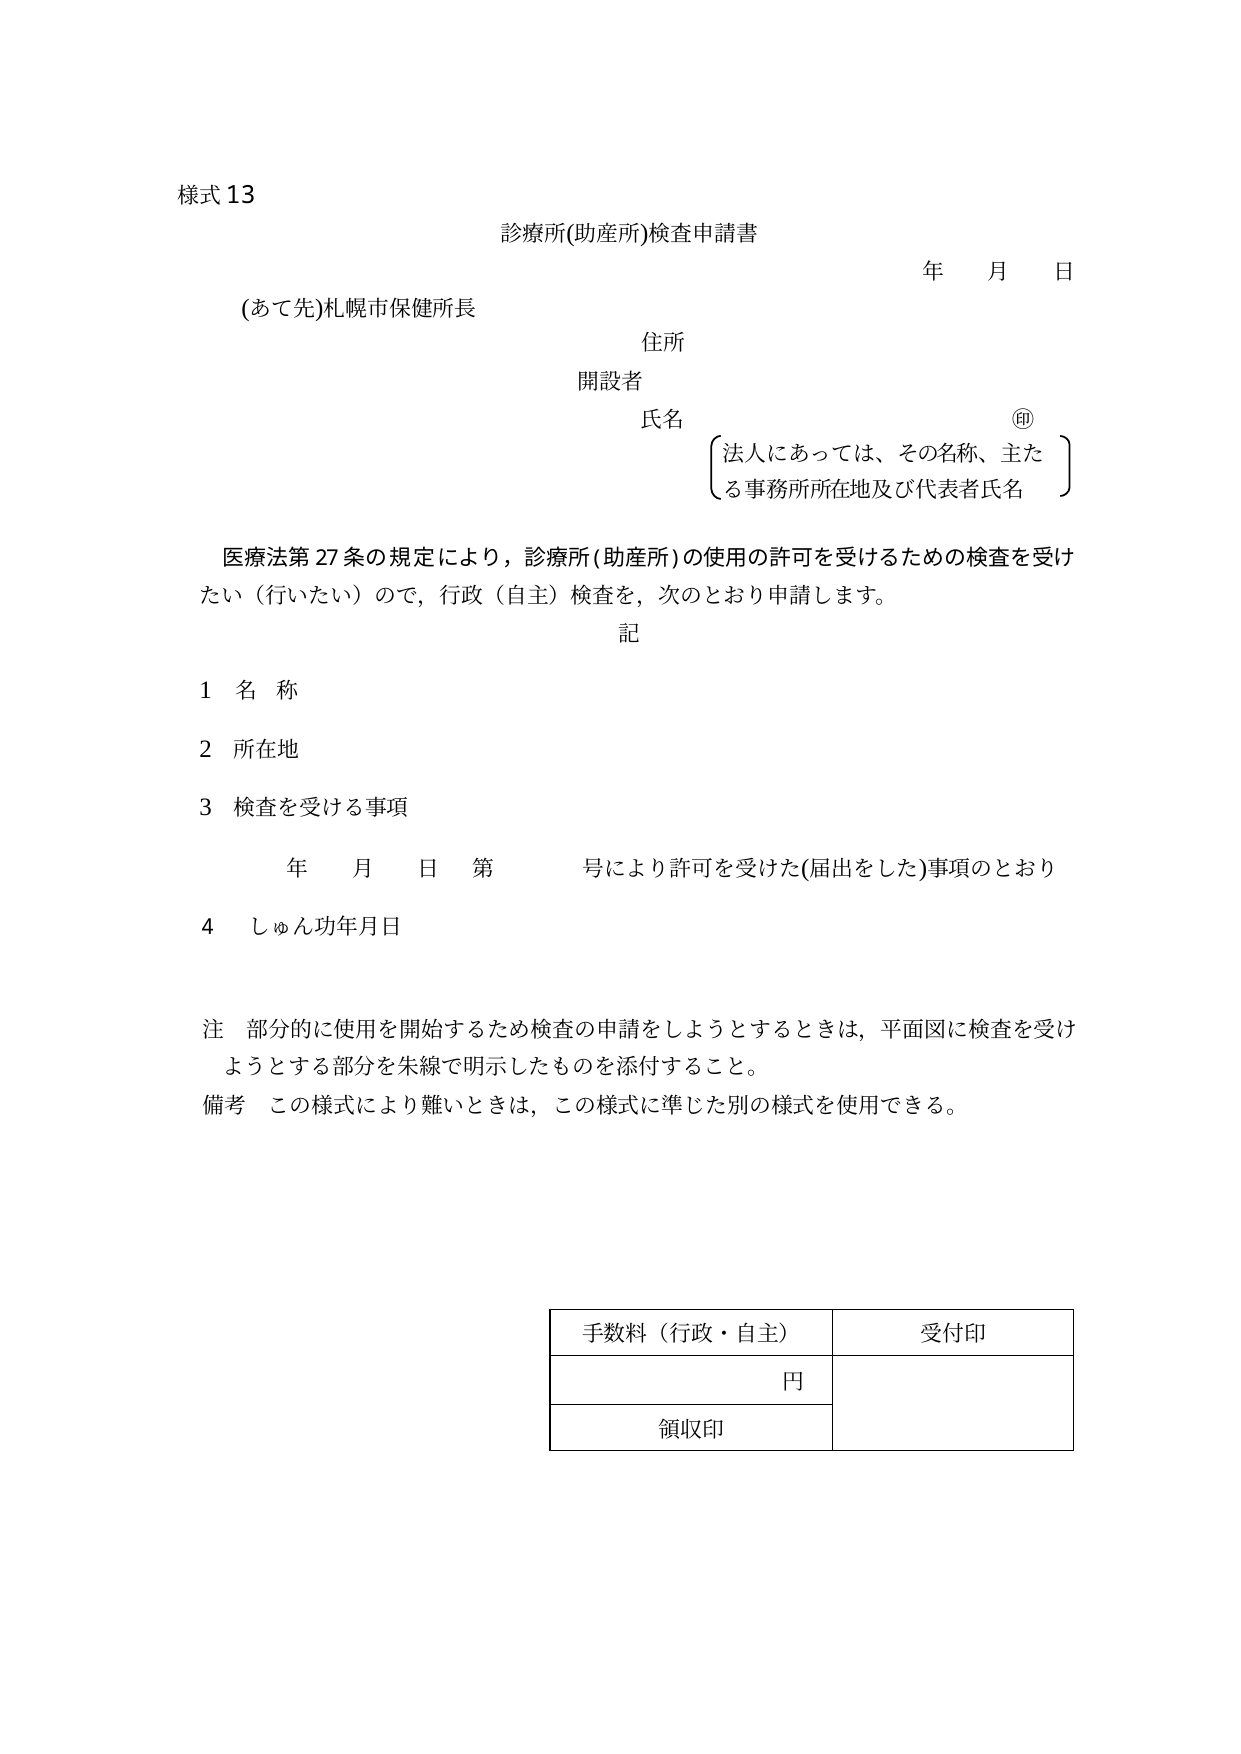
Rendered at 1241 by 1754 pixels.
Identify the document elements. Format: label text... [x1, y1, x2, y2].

table_cell [833, 1356, 1073, 1450]
text 年 月 日 [177, 254, 1081, 285]
table_cell 領収印 [551, 1405, 832, 1450]
text 備考 この様式により難いときは，この様式に準じた別の様式を使用できる。 [177, 1088, 1081, 1119]
text 開設者 [177, 364, 1044, 396]
text 記 [177, 616, 1081, 647]
text 3 検査を受ける事項 [177, 791, 1081, 822]
text 診療所(助産所)検査申請書 [177, 216, 1081, 247]
text 2 所在地 [177, 733, 1081, 764]
text 氏名 ㊞ [197, 403, 1056, 434]
text 年 月 日 第 号により許可を受けた(届出をした)事項のとおり [177, 852, 1081, 883]
text (あて先)札幌市保健所長 [177, 291, 1081, 323]
text 住所 [177, 326, 1081, 357]
text 医療法第27条の規定により，診療所(助産所)の使用の許可を受けるための検査を受け [177, 540, 1081, 572]
text 4 しゅん功年月日 [177, 909, 1081, 941]
table_header 受付印 [833, 1310, 1073, 1355]
text たい（行いたい）ので，行政（自主）検査を，次のとおり申請します。 [177, 578, 1081, 610]
table_cell 円 [551, 1356, 832, 1404]
table_header 手数料（行政・自主） [551, 1310, 832, 1355]
text 注 部分的に使用を開始するため検査の申請をしようとするときは，平面図に検査を受け [177, 1012, 1081, 1043]
text 様式13 [177, 177, 1081, 211]
text ようとする部分を朱線で明示したものを添付すること。 [177, 1049, 1081, 1081]
text 1 名称 [177, 673, 1081, 704]
